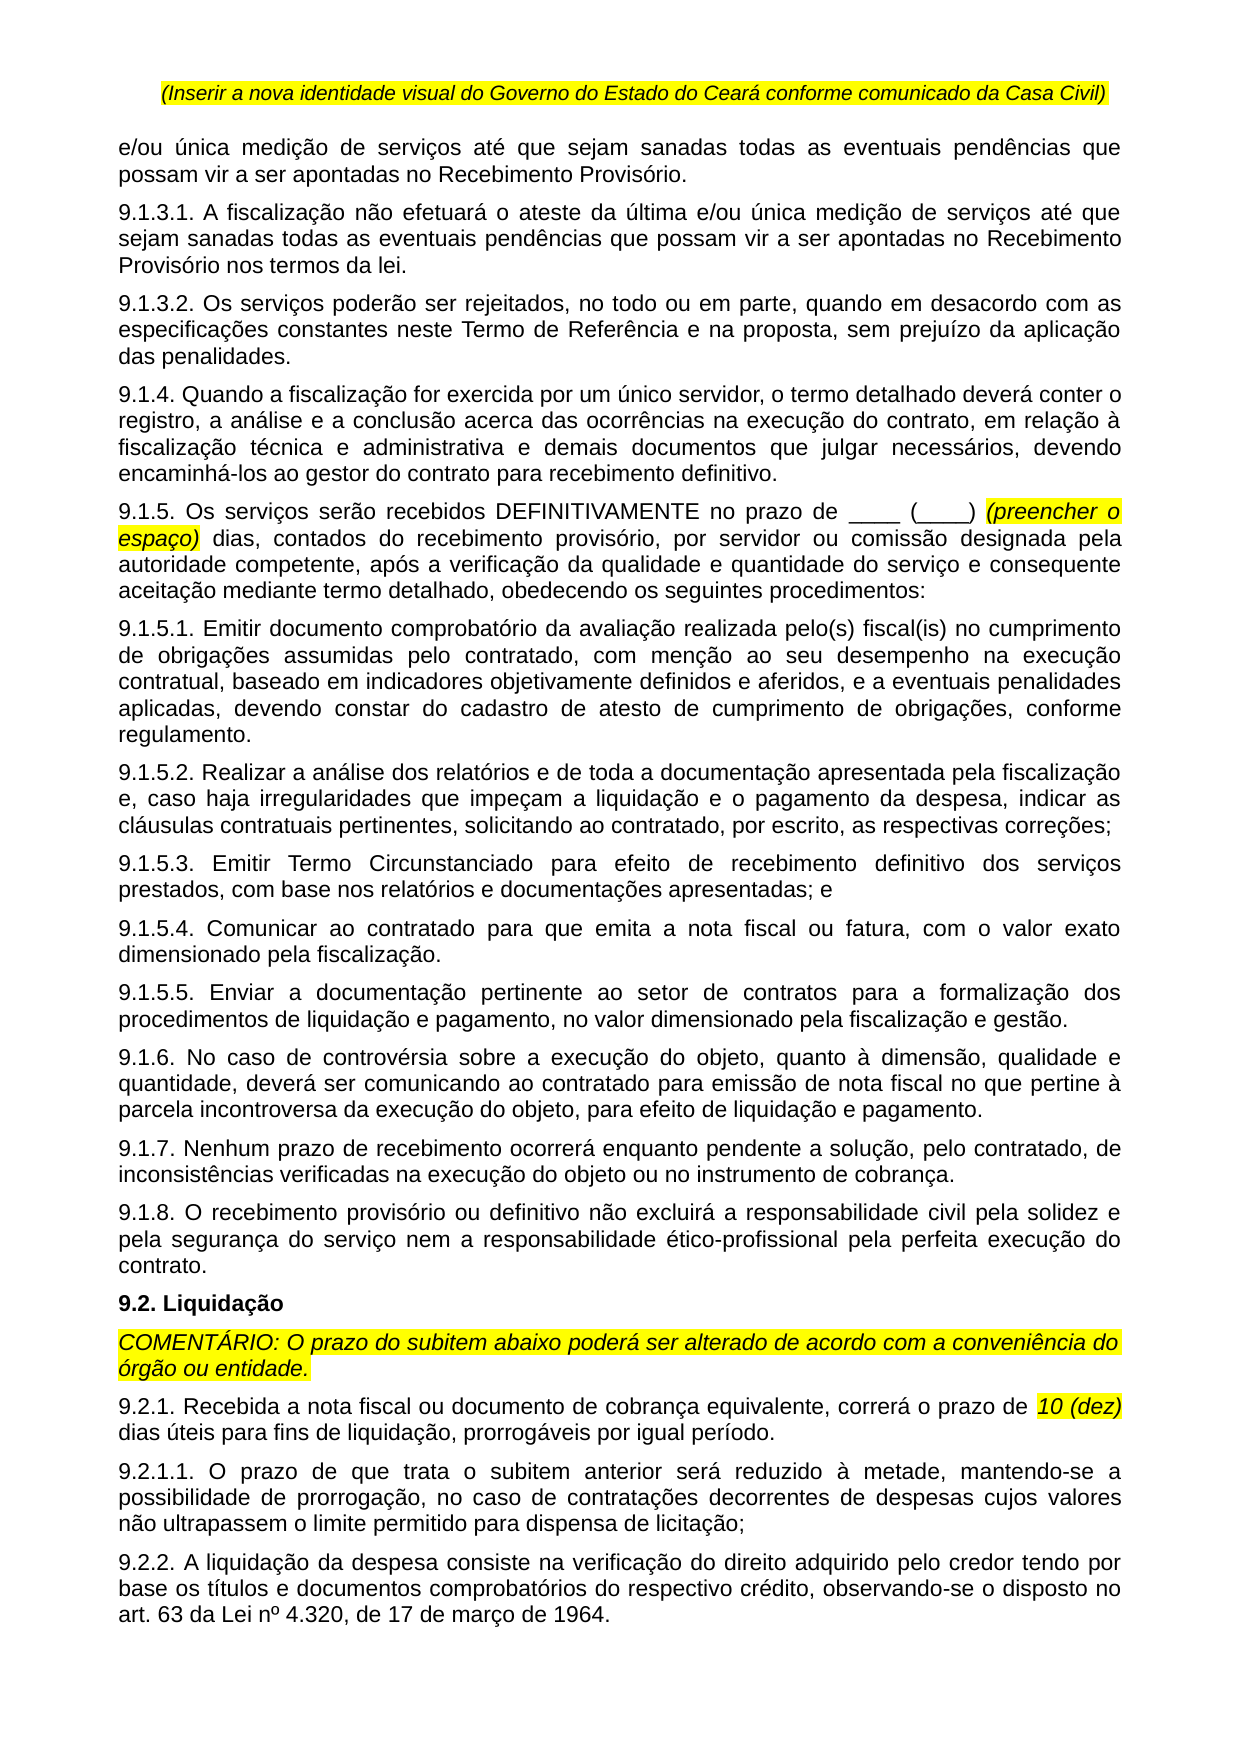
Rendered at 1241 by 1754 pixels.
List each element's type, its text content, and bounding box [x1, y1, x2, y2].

text 9.1.8. O recebimento provisório ou definitivo não excluirá a responsabilidade civil pela solidez e pela segurança do serviço nem a responsabilidade ético-profissional pela perfeita execução do contrato. [118, 1199, 1122, 1278]
text 9.1.7. Nenhum prazo de recebimento ocorrerá enquanto pendente a solução, pelo contratado, de inconsistências verificadas na execução do objeto ou no instrumento de cobrança. [118, 1135, 1122, 1187]
text 9.2.1.1. O prazo de que trata o subitem anterior será reduzido à metade, mantendo-se a possibilidade de prorrogação, no caso de contratações decorrentes de despesas cujos valores não ultrapassem o limite permitido para dispensa de licitação; [118, 1458, 1122, 1537]
text 9.2.2. A liquidação da despesa consiste na verificação do direito adquirido pelo credor tendo por base os títulos e documentos comprobatórios do respectivo crédito, observando-se o disposto no art. 63 da Lei nº 4.320, de 17 de março de 1964. [118, 1548, 1122, 1628]
text 9.1.5.1. Emitir documento comprobatório da avaliação realizada pelo(s) fiscal(is) no cumprimento de obrigações assumidas pelo contratado, com menção ao seu desempenho na execução contratual, baseado em indicadores objetivamente definidos e aferidos, e a eventuais penalidades aplicadas, devendo constar do cadastro de atesto de cumprimento de obrigações, conforme regulamento. [118, 615, 1122, 747]
text 9.2.1. Recebida a nota fiscal ou documento de cobrança equivalente, correrá o prazo de 10 (dez) dias úteis para fins de liquidação, prorrogáveis por igual período. [118, 1393, 1122, 1446]
text 9.1.5.2. Realizar a análise dos relatórios e de toda a documentação apresentada pela fiscalização e, caso haja irregularidades que impeçam a liquidação e o pagamento da despesa, indicar as cláusulas contratuais pertinentes, solicitando ao contratado, por escrito, as respectivas correções; [118, 759, 1122, 838]
text e/ou única medição de serviços até que sejam sanadas todas as eventuais pendências que possam vir a ser apontadas no Recebimento Provisório. [118, 134, 1122, 187]
text 9.2. Liquidação [118, 1290, 1122, 1317]
text 9.1.4. Quando a fiscalização for exercida por um único servidor, o termo detalhado deverá conter o registro, a análise e a conclusão acerca das ocorrências na execução do contrato, em relação à fiscalização técnica e administrativa e demais documentos que julgar necessários, devendo encaminhá-los ao gestor do contrato para recebimento definitivo. [118, 381, 1122, 486]
text COMENTÁRIO: O prazo do subitem abaixo poderá ser alterado de acordo com a conveniência do órgão ou entidade. [118, 1328, 1122, 1381]
text 9.1.5.5. Enviar a documentação pertinente ao setor de contratos para a formalização dos procedimentos de liquidação e pagamento, no valor dimensionado pela fiscalização e gestão. [118, 979, 1122, 1032]
text 9.1.5.3. Emitir Termo Circunstanciado para efeito de recebimento definitivo dos serviços prestados, com base nos relatórios e documentações apresentadas; e [118, 850, 1122, 903]
text 9.1.6. No caso de controvérsia sobre a execução do objeto, quanto à dimensão, qualidade e quantidade, deverá ser comunicando ao contratado para emissão de nota fiscal no que pertine à parcela incontroversa da execução do objeto, para efeito de liquidação e pagamento. [118, 1044, 1122, 1123]
text 9.1.5. Os serviços serão recebidos DEFINITIVAMENTE no prazo de ____ (____) (preencher o espaço) dias, contados do recebimento provisório, por servidor ou comissão designada pela autoridade competente, após a verificação da qualidade e quantidade do serviço e consequente aceitação mediante termo detalhado, obedecendo os seguintes procedimentos: [118, 498, 1122, 603]
text 9.1.3.1. A fiscalização não efetuará o ateste da última e/ou única medição de serviços até que sejam sanadas todas as eventuais pendências que possam vir a ser apontadas no Recebimento Provisório nos termos da lei. [118, 199, 1122, 278]
text 9.1.3.2. Os serviços poderão ser rejeitados, no todo ou em parte, quando em desacordo com as especificações constantes neste Termo de Referência e na proposta, sem prejuízo da aplicação das penalidades. [118, 290, 1122, 369]
text 9.1.5.4. Comunicar ao contratado para que emita a nota fiscal ou fatura, com o valor exato dimensionado pela fiscalização. [118, 914, 1122, 967]
